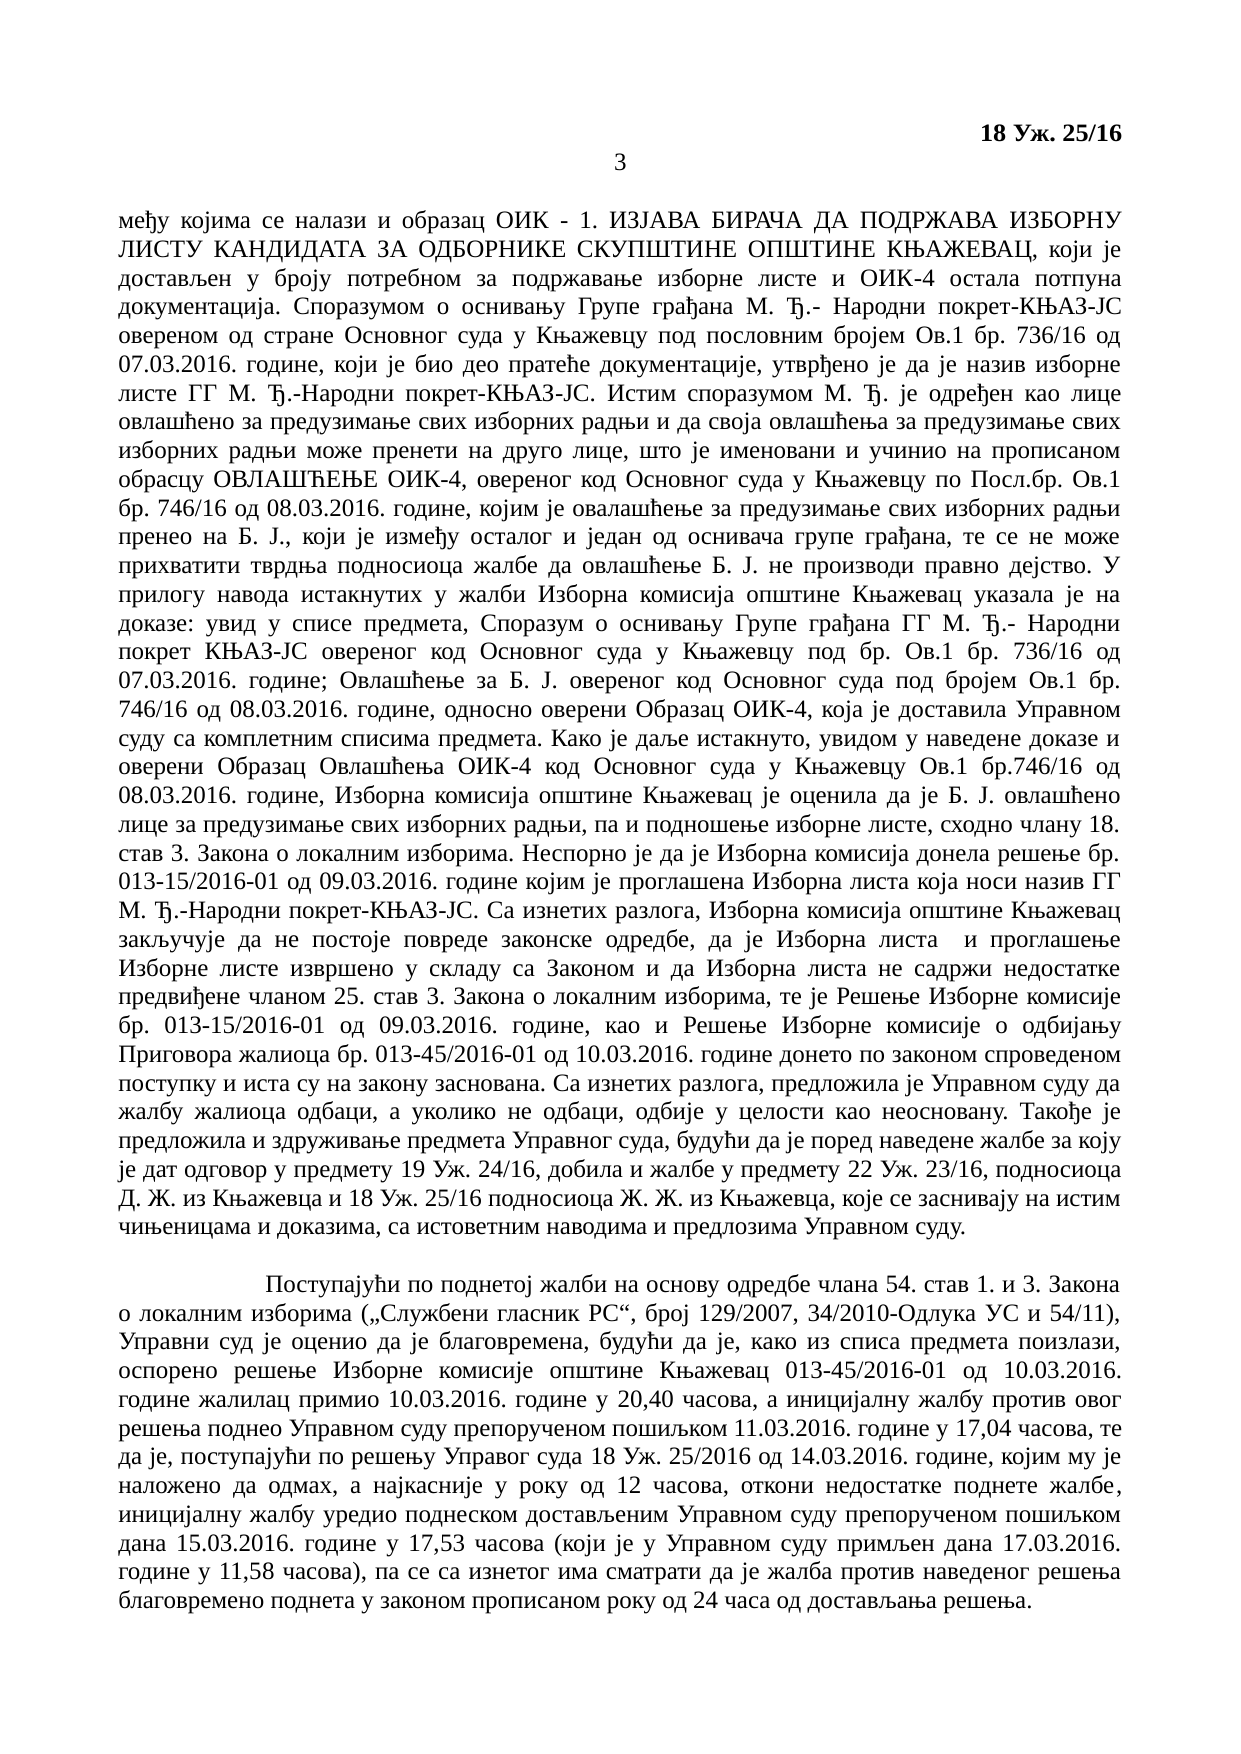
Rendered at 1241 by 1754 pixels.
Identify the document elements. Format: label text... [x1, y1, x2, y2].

text међу којима се налази и образац ОИК - 1. ИЗЈАВА БИРАЧА ДА ПОДРЖАВА ИЗБОРНУ ЛИСТУ КАНДИДАТА ЗА ОДБОРНИКЕ СКУПШТИНЕ ОПШТИНЕ КЊАЖЕВАЦ, који је достављен у броју потребном за подржавање изборне листе и ОИК-4 остала потпуна документација. Споразумом о оснивању Групе грађана М. Ђ.- Народни покрет-КЊАЗ-ЈС овереном од стране Основног суда у Књажевцу под пословним бројем Ов.1 бр. 736/16 од 07.03.2016. године, који је био део пратеће документације, утврђено је да је назив изборне листе ГГ М. Ђ.-Народни покрет-КЊАЗ-ЈС. Истим споразумом М. Ђ. је одређен као лице овлашћено за предузимање свих изборних радњи и да своја овлашћења за предузимање свих изборних радњи може пренети на друго лице, што је именовани и учинио на прописаном обрасцу ОВЛАШЋЕЊЕ ОИК-4, овереног код Основног суда у Књажевцу по Посл.бр. Ов.1 бр. 746/16 од 08.03.2016. године, којим је овалашћење за предузимање свих изборних радњи пренео на Б. Ј., који је између осталог и један од оснивача групе грађана, те се не може прихватити тврдња подносиоца жалбе да овлашћење Б. Ј. не производи правно дејство. У прилогу навода истакнутих у жалби Изборна комисија општине Књажевац указала је на доказе: увид у списе предмета, Споразум о оснивању Групе грађана ГГ М. Ђ.- Народни покрет КЊАЗ-ЈС овереног код Основног суда у Књажевцу под бр. Ов.1 бр. 736/16 од 07.03.2016. године; Овлашћење за Б. Ј. овереног код Основног суда под бројем Ов.1 бр. 746/16 од 08.03.2016. године, односно оверени Образац ОИК-4, која је доставила Управном суду са комплетним списима предмета. Како је даље истакнуто, увидом у наведене доказе и оверени Образац Овлашћења ОИК-4 код Основног суда у Књажевцу Ов.1 бр.746/16 од 08.03.2016. године, Изборна комисија општине Књажевац је оценила да је Б. Ј. овлашћено лице за предузимање свих изборних радњи, па и подношење изборне листе, сходно члану 18. став 3. Закона о локалним изборима. Неспорно је да је Изборна комисија донела решење бр. 013-15/2016-01 од 09.03.2016. године којим је проглашена Изборна листа која носи назив ГГ М. Ђ.-Народни покрет-КЊАЗ-ЈС. Са изнетих разлога, Изборна комисија општине Књажевац закључује да не постоје повреде законске одредбе, да је Изборна листа и проглашење Изборне листе извршено у складу са Законом и да Изборна листа не садржи недостатке предвиђене чланом 25. став 3. Закона о локалним изборима, те је Решење Изборне комисије бр. 013-15/2016-01 од 09.03.2016. године, као и Решење Изборне комисије о одбијању Приговора жалиоца бр. 013-45/2016-01 од 10.03.2016. године донето по законом спроведеном поступку и иста су на закону заснована. Са изнетих разлога, предложила је Управном суду да жалбу жалиоца одбаци, а уколико не одбаци, одбије у целости као неосновану. Такође је предложила и здруживање предмета Управног суда, будући да је поред наведене жалбе за коју је дат одговор у предмету 19 Уж. 24/16, добила и жалбе у предмету 22 Уж. 23/16, подносиоца Д. Ж. из Књажевца и 18 Уж. 25/16 подносиоца Ж. Ж. из Књажевца, које се заснивају на истим чињеницама и доказима, са истоветним наводима и предлозима Управном суду. [118, 205, 1122, 1240]
text Поступајући по поднетој жалби на основу одредбе члана 54. став 1. и 3. Закона о локалним изборима („Службени гласник РС“, број 129/2007, 34/2010-Одлука УС и 54/11), Управни суд је оценио да је благовремена, будући да је, како из списа предмета поизлази, оспорено решење Изборне комисије општине Књажевац 013-45/2016-01 од 10.03.2016. године жалилац примио 10.03.2016. године у 20,40 часова, а иницијалну жалбу против овог решења поднео Управном суду препорученом пошиљком 11.03.2016. године у 17,04 часова, те да је, поступајући по решењу Управог суда 18 Уж. 25/2016 од 14.03.2016. године, којим му је наложено да одмах, а најкасније у року од 12 часова, откони недостатке поднете жалбе, иницијалну жалбу уредио поднеском достављеним Управном суду препорученом пошиљком дана 15.03.2016. године у 17,53 часова (који је у Управном суду примљен дана 17.03.2016. године у 11,58 часова), па се са изнетог има сматрати да је жалба против наведеног решења благовремено поднета у законом прописаном року од 24 часа од достављања решења. [118, 1269, 1122, 1614]
